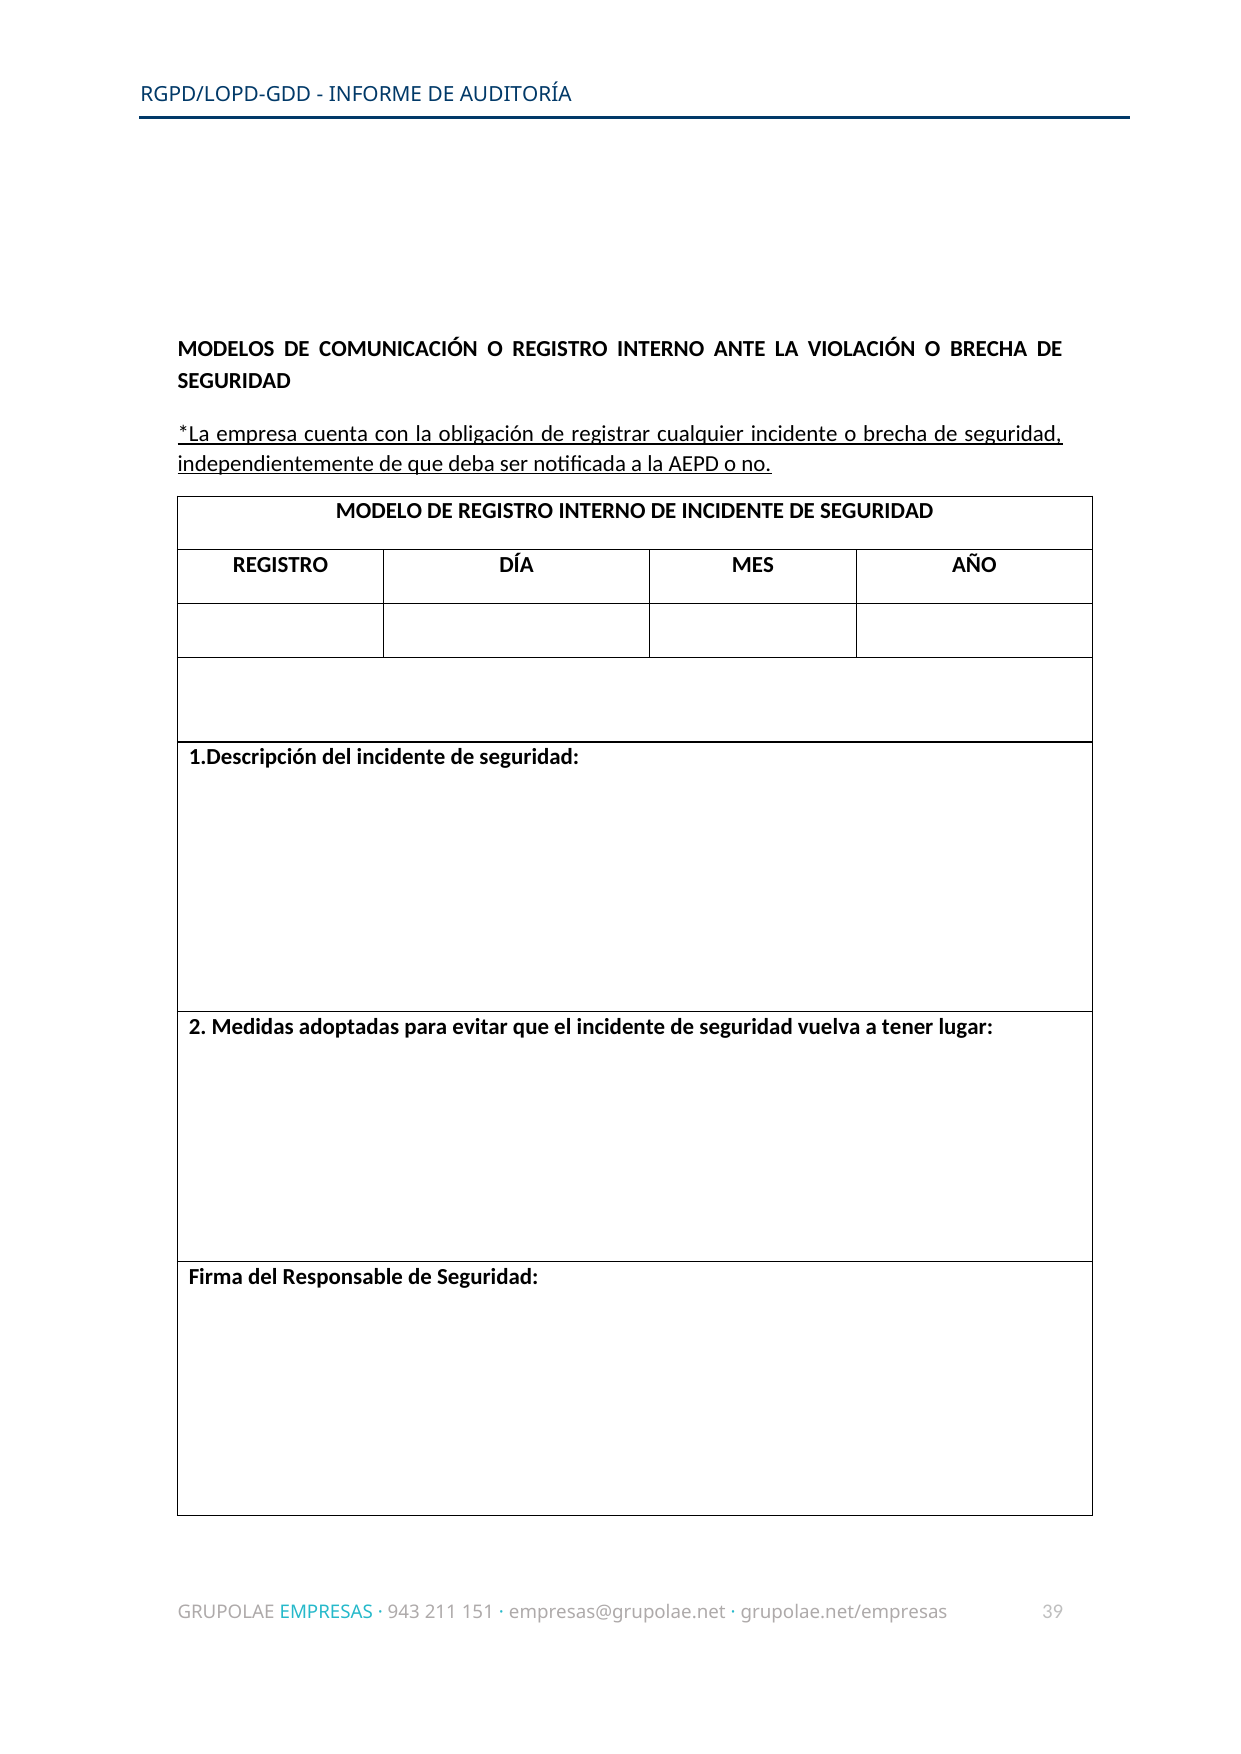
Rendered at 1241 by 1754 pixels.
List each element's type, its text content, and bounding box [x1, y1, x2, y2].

table_cell [178, 604, 383, 657]
table_cell Firma del Responsable de Seguridad: [178, 1262, 1092, 1515]
table_cell MES [650, 550, 856, 603]
table_cell [650, 604, 856, 657]
text independientemente de que deba ser notificada a la AEPD o no. [177, 444, 1063, 477]
text *La empresa cuenta con la obligación de registrar cualquier incidente o brecha de seguridad, [177, 419, 1063, 443]
table_cell [384, 604, 649, 657]
table_cell REGISTRO [178, 550, 383, 603]
text MODELOS DE COMUNICACIÓN O REGISTRO INTERNO ANTE LA VIOLACIÓN O BRECHA DE SEGURIDAD [177, 334, 1063, 394]
table_cell [857, 604, 1092, 657]
table_cell DÍA [384, 550, 649, 603]
table_cell 2. Medidas adoptadas para evitar que el incidente de seguridad vuelva a tener lugar: [178, 1012, 1092, 1261]
table_cell [178, 658, 1092, 741]
table_cell AÑO [857, 550, 1092, 603]
table_header MODELO DE REGISTRO INTERNO DE INCIDENTE DE SEGURIDAD [178, 497, 1092, 549]
table_cell 1.Descripción del incidente de seguridad: [178, 743, 1092, 1011]
